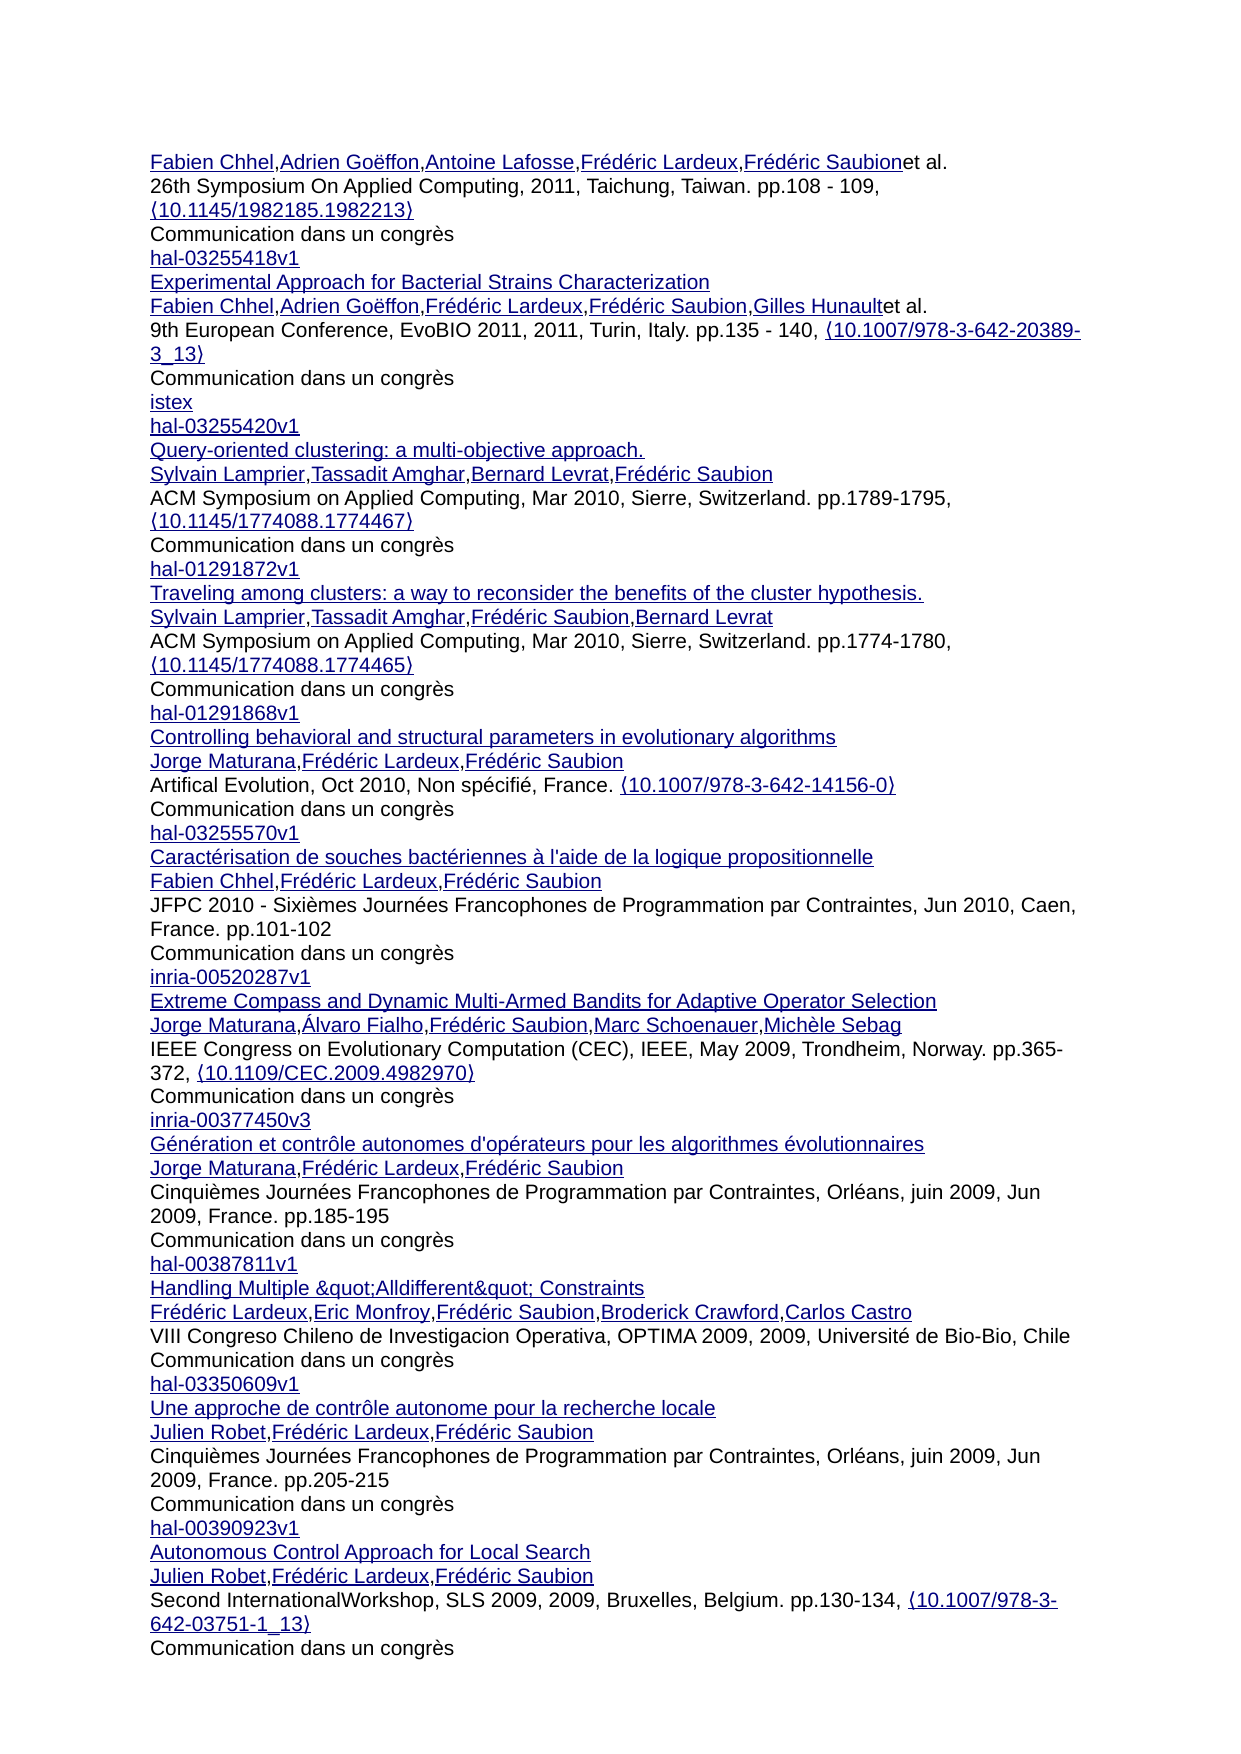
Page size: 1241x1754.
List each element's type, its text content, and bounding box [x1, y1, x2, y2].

table_cell Experimental Approach for Bacterial Strains Characterization Fabien Chhel,Adrien Goëffon,Frédéric Lardeux,Frédéric Saubion,Gilles Hunaultet al. 9th European Conference, EvoBIO 2011, 2011, Turin, Italy. pp.135 - 140, ⟨10.1007/978-3-642-20389-3_13⟩ Communication dans un congrès istex hal-03255420v1 [150, 270, 1090, 437]
table_cell Une approche de contrôle autonome pour la recherche locale Julien Robet,Frédéric Lardeux,Frédéric Saubion Cinquièmes Journées Francophones de Programmation par Contraintes, Orléans, juin 2009, Jun 2009, France. pp.205-215 Communication dans un congrès hal-00390923v1 [150, 1396, 1090, 1539]
table_cell Extreme Compass and Dynamic Multi-Armed Bandits for Adaptive Operator Selection Jorge Maturana,Álvaro Fialho,Frédéric Saubion,Marc Schoenauer,Michèle Sebag IEEE Congress on Evolutionary Computation (CEC), IEEE, May 2009, Trondheim, Norway. pp.365-372, ⟨10.1109/CEC.2009.4982970⟩ Communication dans un congrès inria-00377450v3 [150, 989, 1090, 1132]
table_cell Query-oriented clustering: a multi-objective approach. Sylvain Lamprier,Tassadit Amghar,Bernard Levrat,Frédéric Saubion ACM Symposium on Applied Computing, Mar 2010, Sierre, Switzerland. pp.1789-1795, ⟨10.1145/1774088.1774467⟩ Communication dans un congrès hal-01291872v1 [150, 438, 1090, 581]
table_cell Handling Multiple &quot;Alldifferent&quot; Constraints Frédéric Lardeux,Eric Monfroy,Frédéric Saubion,Broderick Crawford,Carlos Castro VIII Congreso Chileno de Investigacion Operativa, OPTIMA 2009, 2009, Université de Bio-Bio, Chile Communication dans un congrès hal-03350609v1 [150, 1276, 1090, 1396]
table_cell Controlling behavioral and structural parameters in evolutionary algorithms Jorge Maturana,Frédéric Lardeux,Frédéric Saubion Artifical Evolution, Oct 2010, Non spécifié, France. ⟨10.1007/978-3-642-14156-0⟩ Communication dans un congrès hal-03255570v1 [150, 725, 1090, 845]
table_cell Autonomous Control Approach for Local Search Julien Robet,Frédéric Lardeux,Frédéric Saubion Second InternationalWorkshop, SLS 2009, 2009, Bruxelles, Belgium. pp.130-134, ⟨10.1007/978-3-642-03751-1_13⟩ Communication dans un congrès [150, 1540, 1090, 1659]
table_cell Génération et contrôle autonomes d'opérateurs pour les algorithmes évolutionnaires Jorge Maturana,Frédéric Lardeux,Frédéric Saubion Cinquièmes Journées Francophones de Programmation par Contraintes, Orléans, juin 2009, Jun 2009, France. pp.185-195 Communication dans un congrès hal-00387811v1 [150, 1132, 1090, 1276]
table_cell Traveling among clusters: a way to reconsider the benefits of the cluster hypothesis. Sylvain Lamprier,Tassadit Amghar,Frédéric Saubion,Bernard Levrat ACM Symposium on Applied Computing, Mar 2010, Sierre, Switzerland. pp.1774-1780, ⟨10.1145/1774088.1774465⟩ Communication dans un congrès hal-01291868v1 [150, 581, 1090, 725]
table_cell Caractérisation de souches bactériennes à l'aide de la logique propositionnelle Fabien Chhel,Frédéric Lardeux,Frédéric Saubion JFPC 2010 - Sixièmes Journées Francophones de Programmation par Contraintes, Jun 2010, Caen, France. pp.101-102 Communication dans un congrès inria-00520287v1 [150, 845, 1090, 988]
table_cell Fabien Chhel,Adrien Goëffon,Antoine Lafosse,Frédéric Lardeux,Frédéric Saubionet al. 26th Symposium On Applied Computing, 2011, Taichung, Taiwan. pp.108 - 109, ⟨10.1145/1982185.1982213⟩ Communication dans un congrès hal-03255418v1 [150, 150, 1090, 270]
